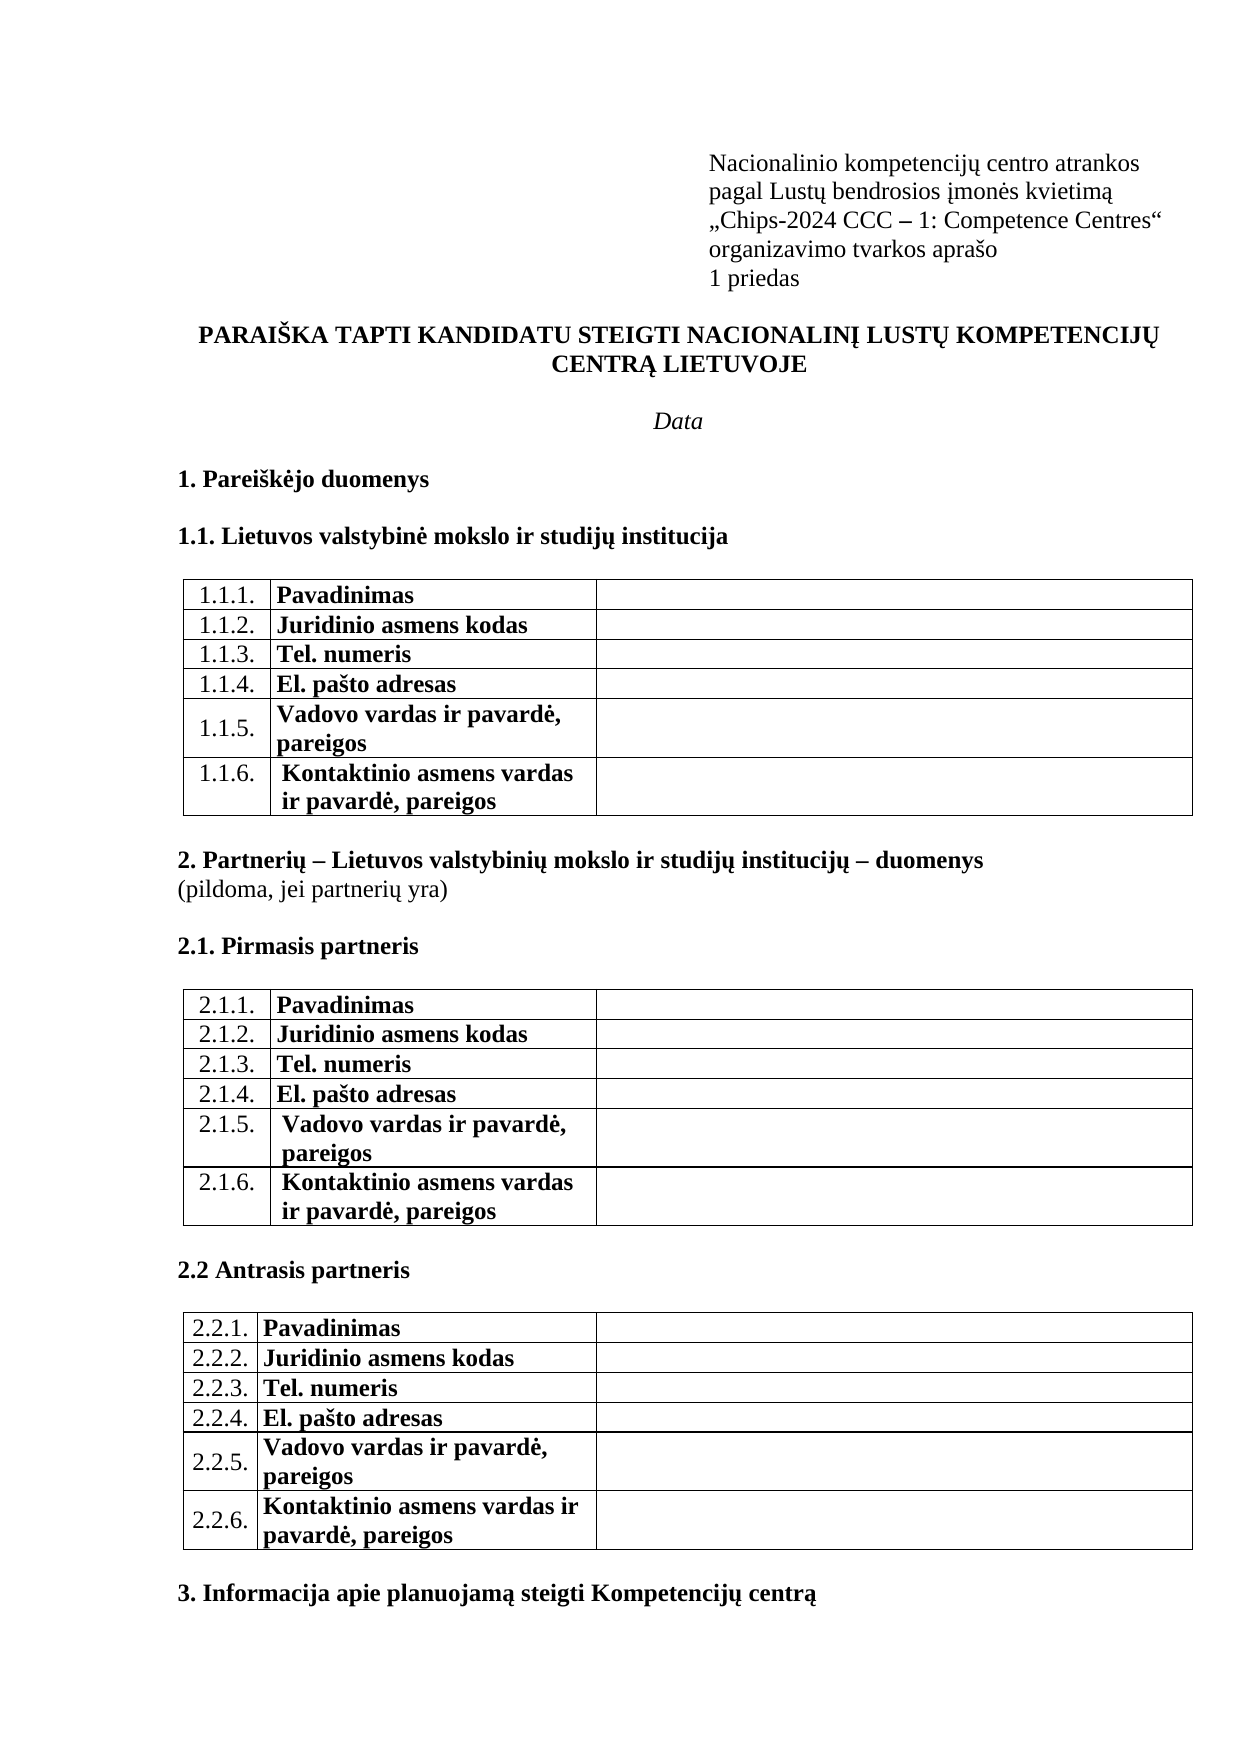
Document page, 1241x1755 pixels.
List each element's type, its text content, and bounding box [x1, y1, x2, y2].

text „Chips-2024 CCC – 1: Competence Centres“ [709, 205, 1181, 234]
text Data [177, 406, 1181, 435]
table_cell Vadovo vardas ir pavardė, pareigos [258, 1433, 596, 1490]
table_cell Tel. numeris [258, 1373, 596, 1402]
table_cell [597, 758, 1192, 815]
table_cell 2.2.3. [184, 1373, 257, 1402]
table_cell 2.1.6. [184, 1168, 270, 1225]
table_cell 2.2.2. [184, 1343, 257, 1372]
table_cell [597, 699, 1192, 757]
table_cell [597, 669, 1192, 698]
text PARAIŠKA TAPTI KANDIDATU STEIGTI NACIONALINĮ LUSTŲ KOMPETENCIJŲ CENTRĄ LIETUVOJE [177, 320, 1181, 378]
text pagal Lustų bendrosios įmonės kvietimą [709, 176, 1181, 205]
table_cell El. pašto adresas [271, 1079, 596, 1108]
table_cell 2.2.4. [184, 1403, 257, 1431]
table_cell El. pašto adresas [258, 1403, 596, 1431]
table_cell El. pašto adresas [271, 669, 596, 698]
table_cell Vadovo vardas ir pavardė, pareigos [271, 699, 596, 757]
text 1. Pareiškėjo duomenys [177, 464, 1181, 493]
table_cell 2.1.2. [184, 1020, 270, 1048]
table_cell [597, 1491, 1192, 1548]
table_cell 1.1.4. [184, 669, 270, 698]
table_cell Juridinio asmens kodas [271, 610, 596, 638]
table_cell 1.1.3. [184, 640, 270, 668]
text 2.1. Pirmasis partneris [177, 931, 1181, 960]
table_cell [597, 1343, 1192, 1372]
text Nacionalinio kompetencijų centro atrankos [709, 148, 1181, 176]
table_header [597, 1313, 1192, 1342]
text 1 priedas [709, 263, 1181, 291]
table_cell [597, 1049, 1192, 1078]
table_cell 2.2.5. [184, 1433, 257, 1490]
table_cell [597, 1079, 1192, 1108]
text 2. Partnerių – Lietuvos valstybinių mokslo ir studijų institucijų – duomenys [177, 845, 1181, 874]
table_header [597, 990, 1192, 1018]
table_header Pavadinimas [271, 990, 596, 1018]
table_cell Kontaktinio asmens vardas ir pavardė, pareigos [258, 1491, 596, 1548]
table_cell [597, 1168, 1192, 1225]
table_cell 2.1.5. [184, 1109, 270, 1166]
table_cell [597, 1109, 1192, 1166]
table_cell Juridinio asmens kodas [258, 1343, 596, 1372]
table_header 1.1.1. [184, 580, 270, 609]
table_cell [597, 1020, 1192, 1048]
table_header Pavadinimas [271, 580, 596, 609]
table_cell Kontaktinio asmens vardas ir pavardė, pareigos [271, 758, 596, 815]
text 2.2 Antrasis partneris [177, 1255, 1181, 1283]
table_cell [597, 610, 1192, 638]
table_cell Tel. numeris [271, 1049, 596, 1078]
table_cell 1.1.5. [184, 699, 270, 757]
table_cell [597, 1403, 1192, 1431]
text (pildoma, jei partnerių yra) [177, 874, 1181, 902]
table_cell Vadovo vardas ir pavardė, pareigos [271, 1109, 596, 1166]
table_cell [597, 640, 1192, 668]
table_cell 2.1.3. [184, 1049, 270, 1078]
table_cell 2.2.6. [184, 1491, 257, 1548]
table_header 2.1.1. [184, 990, 270, 1018]
text organizavimo tvarkos aprašo [709, 234, 1181, 263]
table_cell Tel. numeris [271, 640, 596, 668]
table_header Pavadinimas [258, 1313, 596, 1342]
table_cell [597, 1373, 1192, 1402]
table_cell [597, 1433, 1192, 1490]
table_cell 2.1.4. [184, 1079, 270, 1108]
table_cell Juridinio asmens kodas [271, 1020, 596, 1048]
table_header 2.2.1. [184, 1313, 257, 1342]
text 1.1. Lietuvos valstybinė mokslo ir studijų institucija [177, 521, 1181, 550]
table_header [597, 580, 1192, 609]
text 3. Informacija apie planuojamą steigti Kompetencijų centrą [177, 1578, 1181, 1607]
table_cell 1.1.2. [184, 610, 270, 638]
table_cell 1.1.6. [184, 758, 270, 815]
table_cell Kontaktinio asmens vardas ir pavardė, pareigos [271, 1168, 596, 1225]
